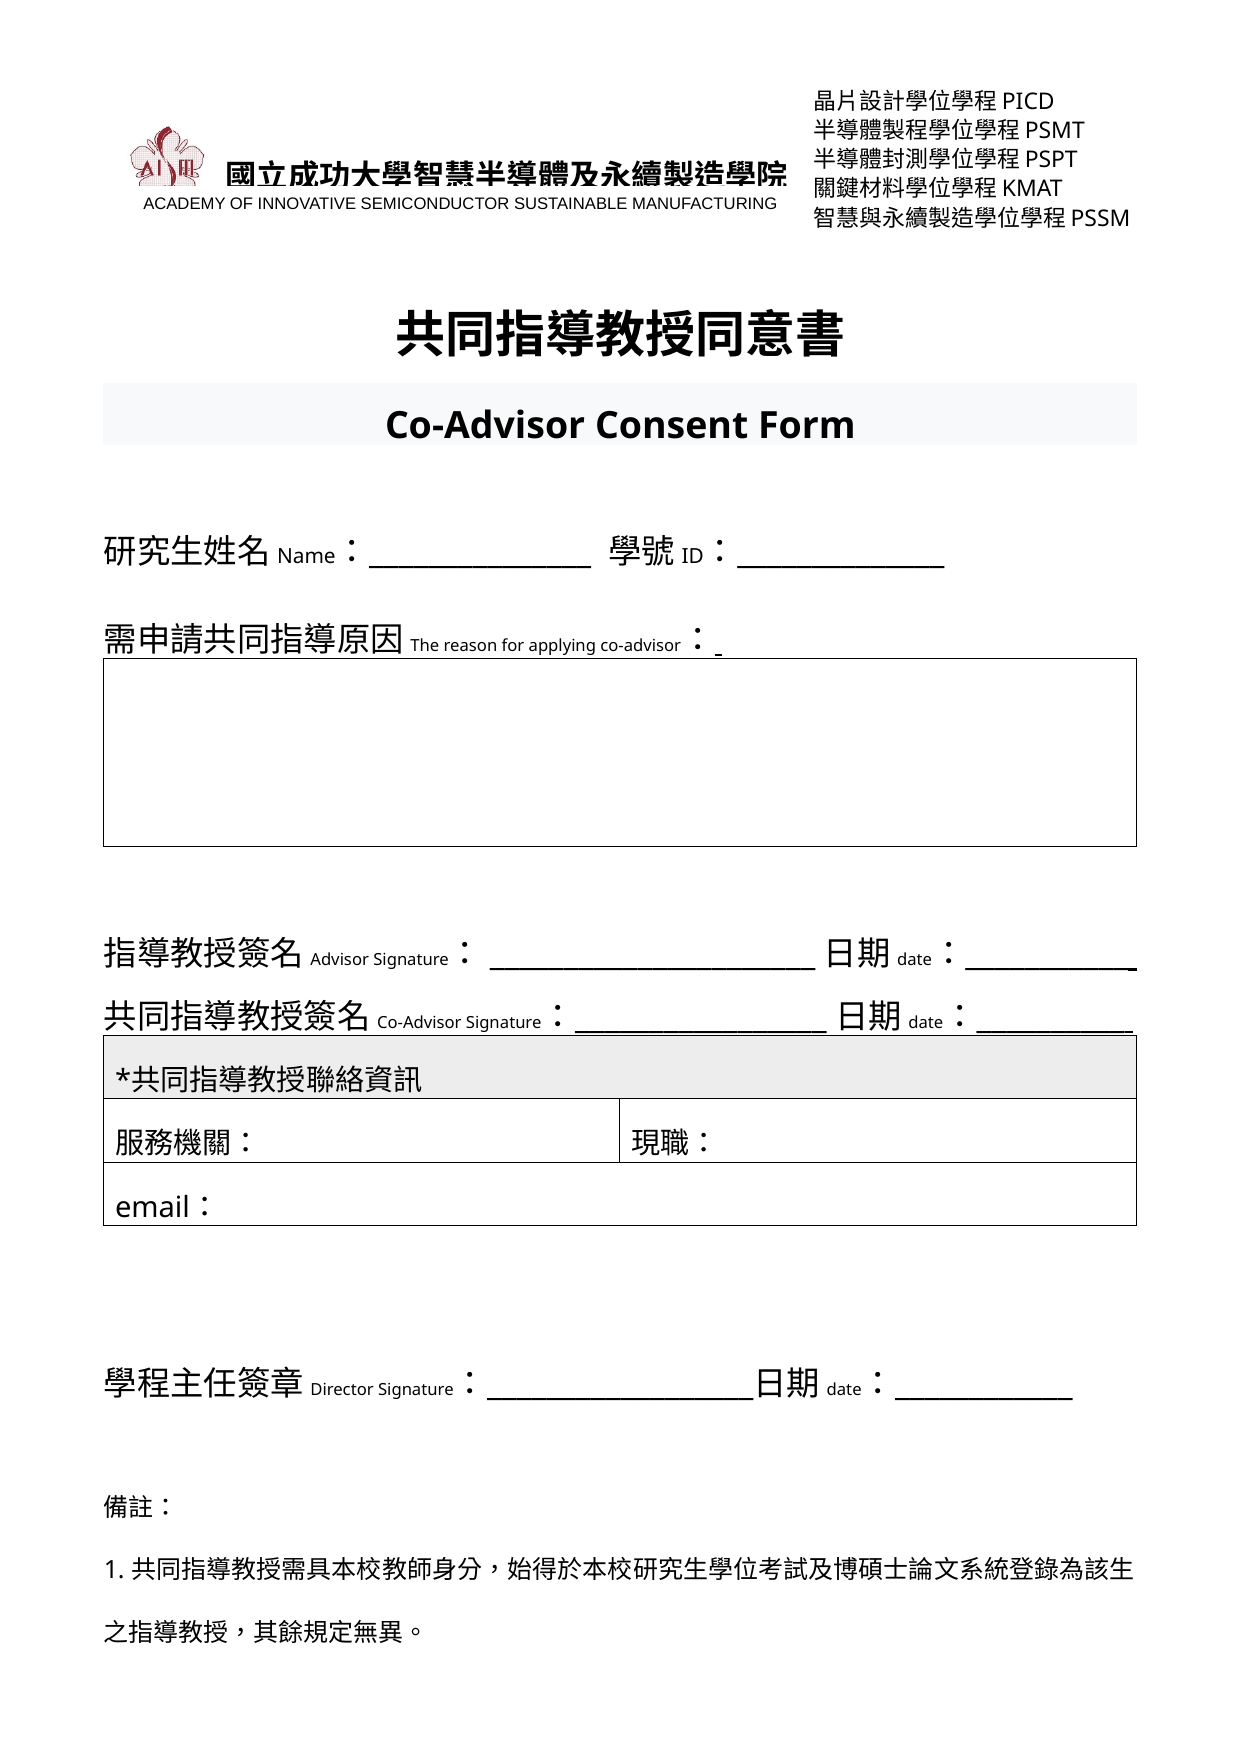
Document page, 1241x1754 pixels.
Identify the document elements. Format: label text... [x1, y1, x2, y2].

table_header [104, 659, 1136, 846]
text 指導教授簽名Advisor Signature： ______________________ 日期date：___________ [103, 910, 1137, 972]
table_cell 現職： [620, 1099, 1136, 1162]
text 需申請共同指導原因The reason for applying co-advisor： [103, 595, 1137, 658]
text 共同指導教授簽名Co-Advisor Signature：_________________ 日期date：__________ [103, 972, 1137, 1035]
text 關鍵材料學位學程KMAT [814, 173, 1169, 203]
text 研究生姓名Name：_______________ 學號ID：______________ [103, 508, 1137, 570]
table_cell 服務機關： [104, 1099, 619, 1162]
text 備註： [103, 1464, 1137, 1526]
text 半導體封測學位學程PSPT [814, 144, 1169, 173]
text 智慧與永續製造學位學程PSSM [814, 203, 1169, 232]
text Co-Advisor Consent Form [103, 383, 1137, 445]
text 學程主任簽章Director Signature：__________________日期date：____________ [103, 1339, 1137, 1401]
text 半導體製程學位學程PSMT [814, 115, 1169, 144]
table_cell email： [104, 1163, 1136, 1225]
text 共同指導教授同意書 [103, 258, 1137, 383]
text 1. 共同指導教授需具本校教師身分，始得於本校研究生學位考試及博碩士論文系統登錄為該生之指導教授，其餘規定無異。 [103, 1526, 1137, 1651]
text 國立成功大學智慧半導體及永續製造學院 [128, 78, 1184, 250]
text 晶片設計學位學程PICD [814, 86, 1169, 115]
text ACADEMY OF INNOVATIVE SEMICONDUCTOR SUSTAINABLE MANUFACTURING [143, 194, 794, 213]
table_header *共同指導教授聯絡資訊 [104, 1036, 1136, 1098]
